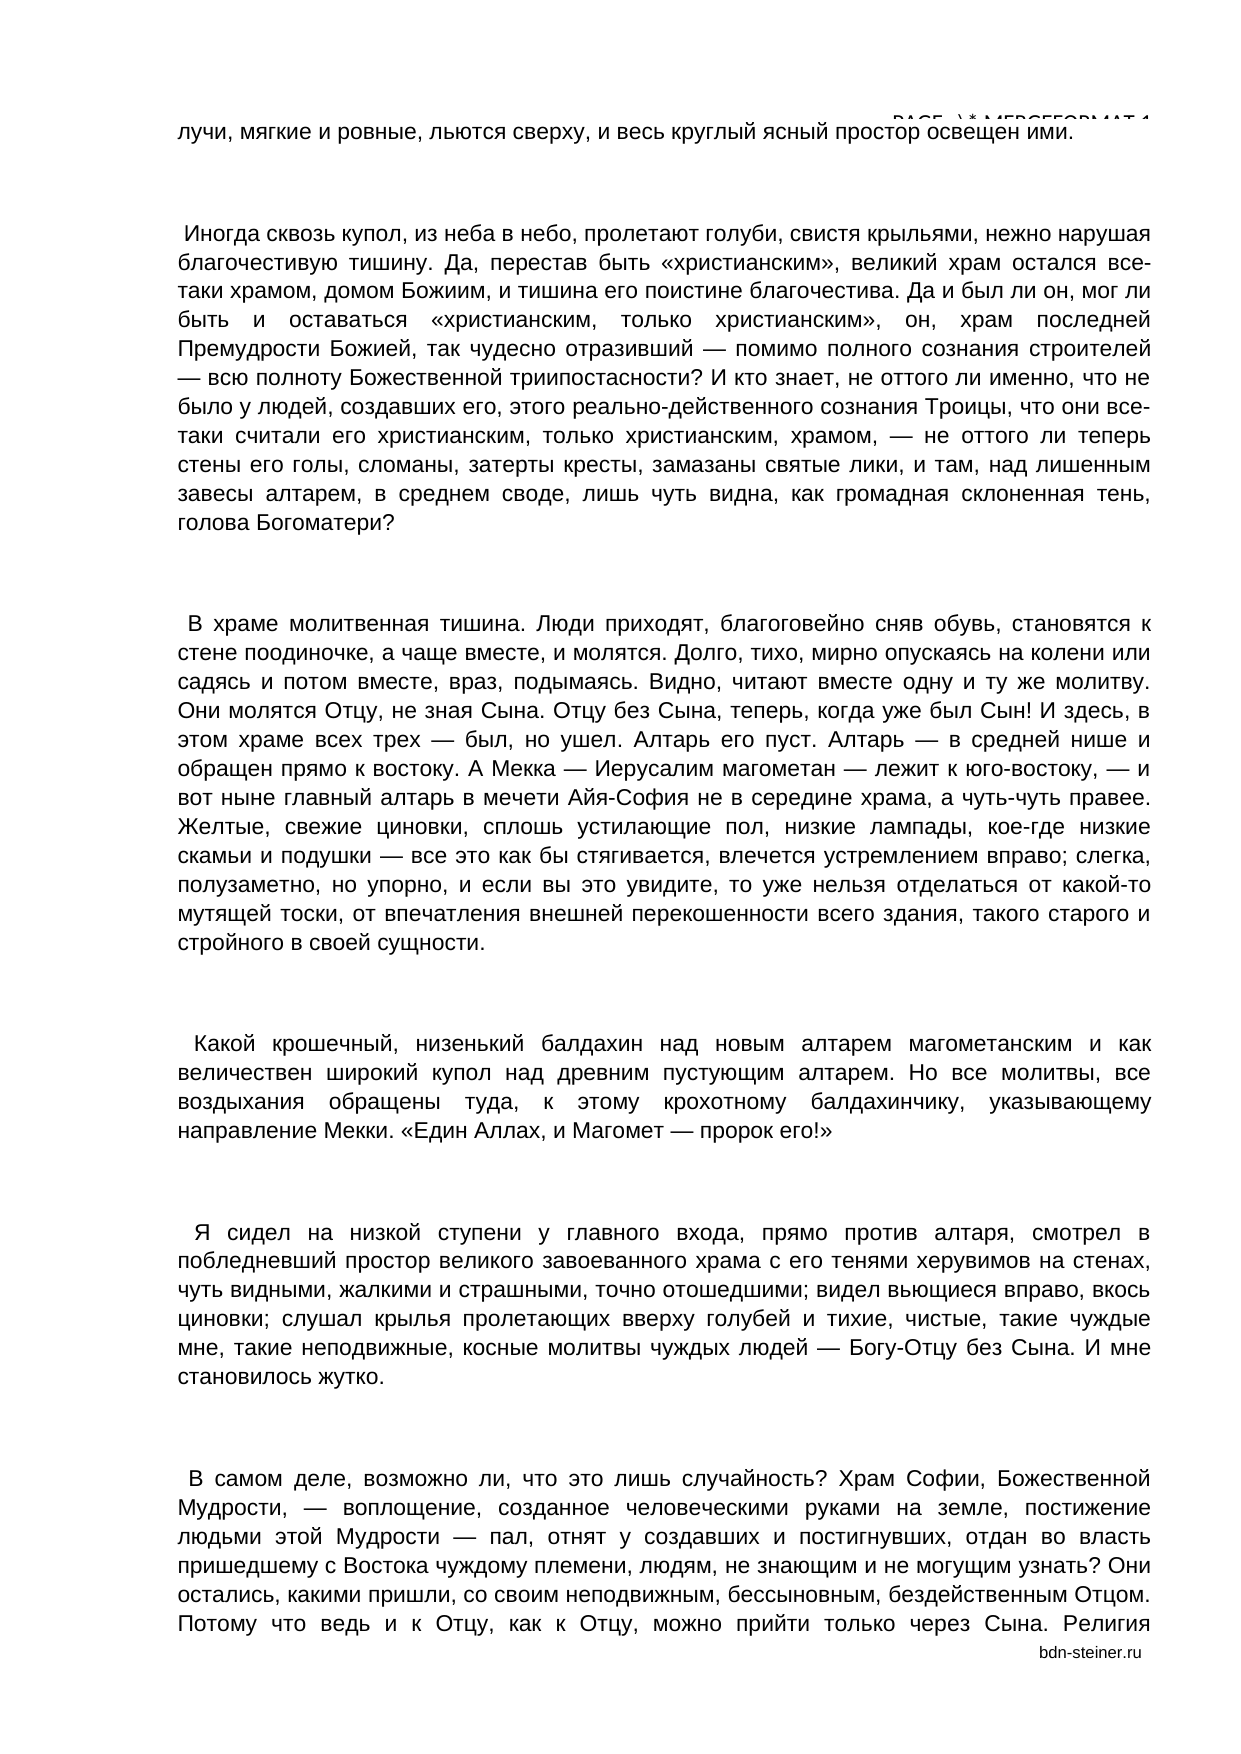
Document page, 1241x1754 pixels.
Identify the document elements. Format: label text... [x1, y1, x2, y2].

text В храме молитвенная тишина. Люди приходят, благоговейно сняв обувь, становятся к стене поодиночке, а чаще вместе, и молятся. Долго, тихо, мирно опускаясь на колени или садясь и потом вместе, враз, подымаясь. Видно, читают вместе одну и ту же молитву. Они молятся Отцу, не зная Сына. Отцу без Сына, теперь, когда уже был Сын! И здесь, в этом храме всех трех — был, но ушел. Алтарь его пуст. Алтарь — в средней нише и обращен прямо к востоку. А Мекка — Иерусалим магометан — лежит к юго-востоку, — и вот ныне главный алтарь в мечети Айя-София не в середине храма, а чуть-чуть правее. Желтые, свежие циновки, сплошь устилающие пол, низкие лампады, кое-где низкие скамьи и подушки — все это как бы стягивается, влечется устремлением вправо; слегка, полузаметно, но упорно, и если вы это увидите, то уже нельзя отделаться от какой-то мутящей тоски, от впечатления внешней перекошенности всего здания, такого старого и стройного в своей сущности. [177, 610, 1152, 955]
text Иногда сквозь купол, из неба в небо, пролетают голуби, свистя крыльями, нежно нарушая благочестивую тишину. Да, перестав быть «христианским», великий храм остался все-таки храмом, домом Божиим, и тишина его поистине благочестива. Да и был ли он, мог ли быть и оставаться «христианским, только христианским», он, храм последней Премудрости Божией, так чудесно отразивший — помимо полного сознания строителей — всю полноту Божественной триипостасности? И кто знает, не оттого ли именно, что не было у людей, создавших его, этого реально-действенного сознания Троицы, что они все-таки считали его христианским, только христианским, храмом, — не оттого ли теперь стены его голы, сломаны, затерты кресты, замазаны святые лики, и там, над лишенным завесы алтарем, в среднем своде, лишь чуть видна, как громадная склоненная тень, голова Богоматери? [177, 219, 1152, 535]
text Я сидел на низкой ступени у главного входа, прямо против алтаря, смотрел в побледневший простор великого завоеванного храма с его тенями херувимов на стенах, чуть видными, жалкими и страшными, точно отошедшими; видел вьющиеся вправо, вкось циновки; слушал крылья пролетающих вверху голубей и тихие, чистые, такие чуждые мне, такие неподвижные, косные молитвы чуждых людей — Богу-Отцу без Сына. И мне становилось жутко. [177, 1218, 1152, 1390]
text В самом деле, возможно ли, что это лишь случайность? Храм Софии, Божественной Мудрости, — воплощение, созданное человеческими руками на земле, постижение людьми этой Мудрости — пал, отнят у создавших и постигнувших, отдан во власть пришедшему с Востока чуждому племени, людям, не знающим и не могущим узнать? Они остались, какими пришли, со своим неподвижным, бессыновным, бездейственным Отцом. Потому что ведь и к Отцу, как к Отцу, можно прийти только через Сына. Религия мусульманская — религия косности, недвижности. И поскольку она соприкасается с жизнью, — она ее задерживает. Религия чистого, каменного созерцания. Обращаясь к действию, к культуре, к знанию, к какому-либо движению, магометанин тем самым отвертывается от магометанства, выходит из религии. Эта религия жизни без жизни. [177, 1465, 1152, 1636]
text Какой крошечный, низенький балдахин над новым алтарем магометанским и как величествен широкий купол над древним пустующим алтарем. Но все молитвы, все воздыхания обращены туда, к этому крохотному балдахинчику, указывающему направление Мекки. «Един Аллах, и Магомет — пророк его!» [177, 1030, 1152, 1143]
text В наших древних русских церквах (соборы Успенский, Благовещенский и др.) и в средневековых готических соборах впечатление тайны и святости достигается угашением света дневного, искусственной ночью, в которой теплятся огни лампад и свечей, или же еще более искусственной окраской света радужными стеклами. Римский Петр светел, но лишен тайны; там холодный белый свет дневной — свет человеческого разума, только человеческого разума, свет полуязыческого Возрождения, гуманизма и рационализма, уже предвозвещающих протестантство из святого святых католичества. Святая София — единственный храм — светлый и полный теплой, солнечной, небесной тайны. Янтарные лучи, мягкие и ровные, льются сверху, и весь круглый ясный простор освещен ими. [177, 118, 1152, 144]
